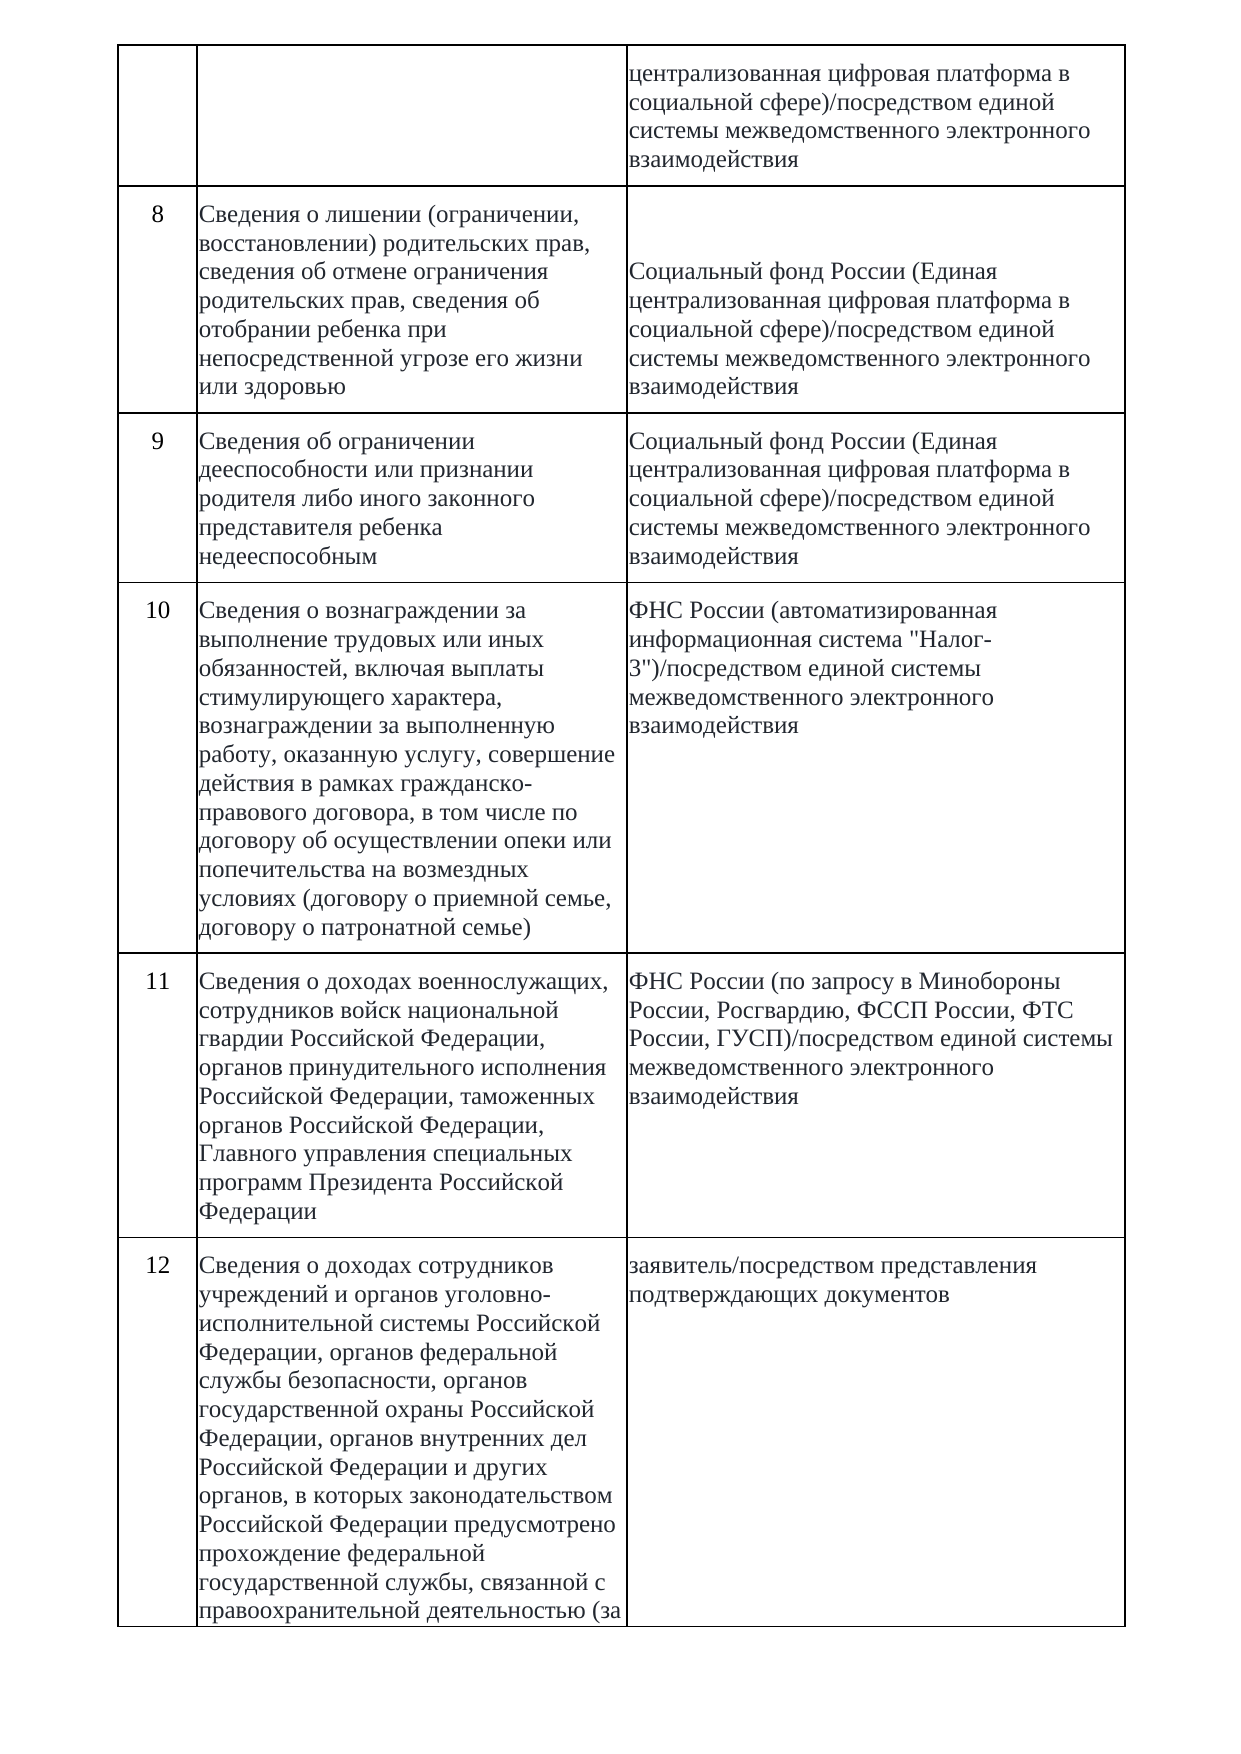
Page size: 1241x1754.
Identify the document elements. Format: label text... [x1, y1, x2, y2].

table_cell Социальный фонд России (государственная информационная система "Единая централизованная цифровая платформа в социальной сфере" (далее - Единая централизованная цифровая платформа в социальной сфере)/посредством единой системы межведомственного электронного взаимодействия [628, 173, 1124, 185]
table_cell Социальный фонд России (Единая централизованная цифровая платформа в социальной сфере)/посредством единой системы межведомственного электронного взаимодействия [628, 400, 1124, 412]
table_cell Сведения о вознаграждении за выполнение трудовых или иных обязанностей, включая выплаты стимулирующего характера, вознаграждении за выполненную работу, оказанную услугу, совершение действия в рамках гражданско- правового договора, в том числе по договору об осуществлении опеки или попечительства на возмездных условиях (договору о приемной семье, договору о патронатной семье) [198, 583, 626, 952]
table_cell [119, 46, 196, 185]
table_cell [198, 46, 626, 185]
table_cell 9 [119, 414, 196, 582]
table_cell Сведения об ограничении дееспособности или признании родителя либо иного законного представителя ребенка недееспособным [198, 414, 626, 582]
table_cell ФНС России (автоматизированная информационная система "Налог- 3")/посредством единой системы межведомственного электронного взаимодействия [628, 739, 1124, 952]
table_cell ФНС России (по запросу в Минобороны России, Росгвардию, ФССП России, ФТС России, ГУСП)/посредством единой системы межведомственного электронного взаимодействия [628, 1110, 1124, 1237]
table_cell 11 [119, 954, 196, 1237]
table_cell Сведения о доходах сотрудников учреждений и органов уголовно-исполнительной системы Российской Федерации, органов федеральной службы безопасности, органов государственной охраны Российской Федерации, органов внутренних дел Российской Федерации и других органов, в которых законодательством Российской Федерации предусмотрено прохождение федеральной государственной службы, связанной с правоохранительной деятельностью (за [198, 1238, 626, 1626]
table_cell Сведения о доходах военнослужащих, сотрудников войск национальной гвардии Российской Федерации, органов принудительного исполнения Российской Федерации, таможенных органов Российской Федерации, Главного управления специальных программ Президента Российской Федерации [198, 954, 626, 1237]
table_cell Социальный фонд России (государственная информационная система "Единая централизованная цифровая платформа в социальной сфере" (далее - Единая централизованная цифровая платформа в социальной сфере)/посредством единой системы межведомственного электронного взаимодействия [628, 46, 1124, 58]
table_cell Социальный фонд России (Единая централизованная цифровая платформа в социальной сфере)/посредством единой системы межведомственного электронного взаимодействия [628, 569, 1124, 582]
table_cell заявитель/посредством представления подтверждающих документов [628, 1238, 1124, 1251]
table_cell 8 [119, 187, 196, 412]
table_cell 12 [119, 1238, 196, 1626]
table_cell ФНС России (автоматизированная информационная система "Налог- 3")/посредством единой системы межведомственного электронного взаимодействия [628, 583, 1124, 595]
table_cell Социальный фонд России (Единая централизованная цифровая платформа в социальной сфере)/посредством единой системы межведомственного электронного взаимодействия [628, 414, 1124, 426]
table_cell 10 [119, 583, 196, 952]
table_cell ФНС России (по запросу в Минобороны России, Росгвардию, ФССП России, ФТС России, ГУСП)/посредством единой системы межведомственного электронного взаимодействия [628, 954, 1124, 966]
table_cell Сведения о лишении (ограничении, восстановлении) родительских прав, сведения об отмене ограничения родительских прав, сведения об отобрании ребенка при непосредственной угрозе его жизни или здоровью [198, 187, 626, 412]
table_cell заявитель/посредством представления подтверждающих документов [628, 1308, 1124, 1626]
table_cell Социальный фонд России (Единая централизованная цифровая платформа в социальной сфере)/посредством единой системы межведомственного электронного взаимодействия [628, 187, 1124, 256]
